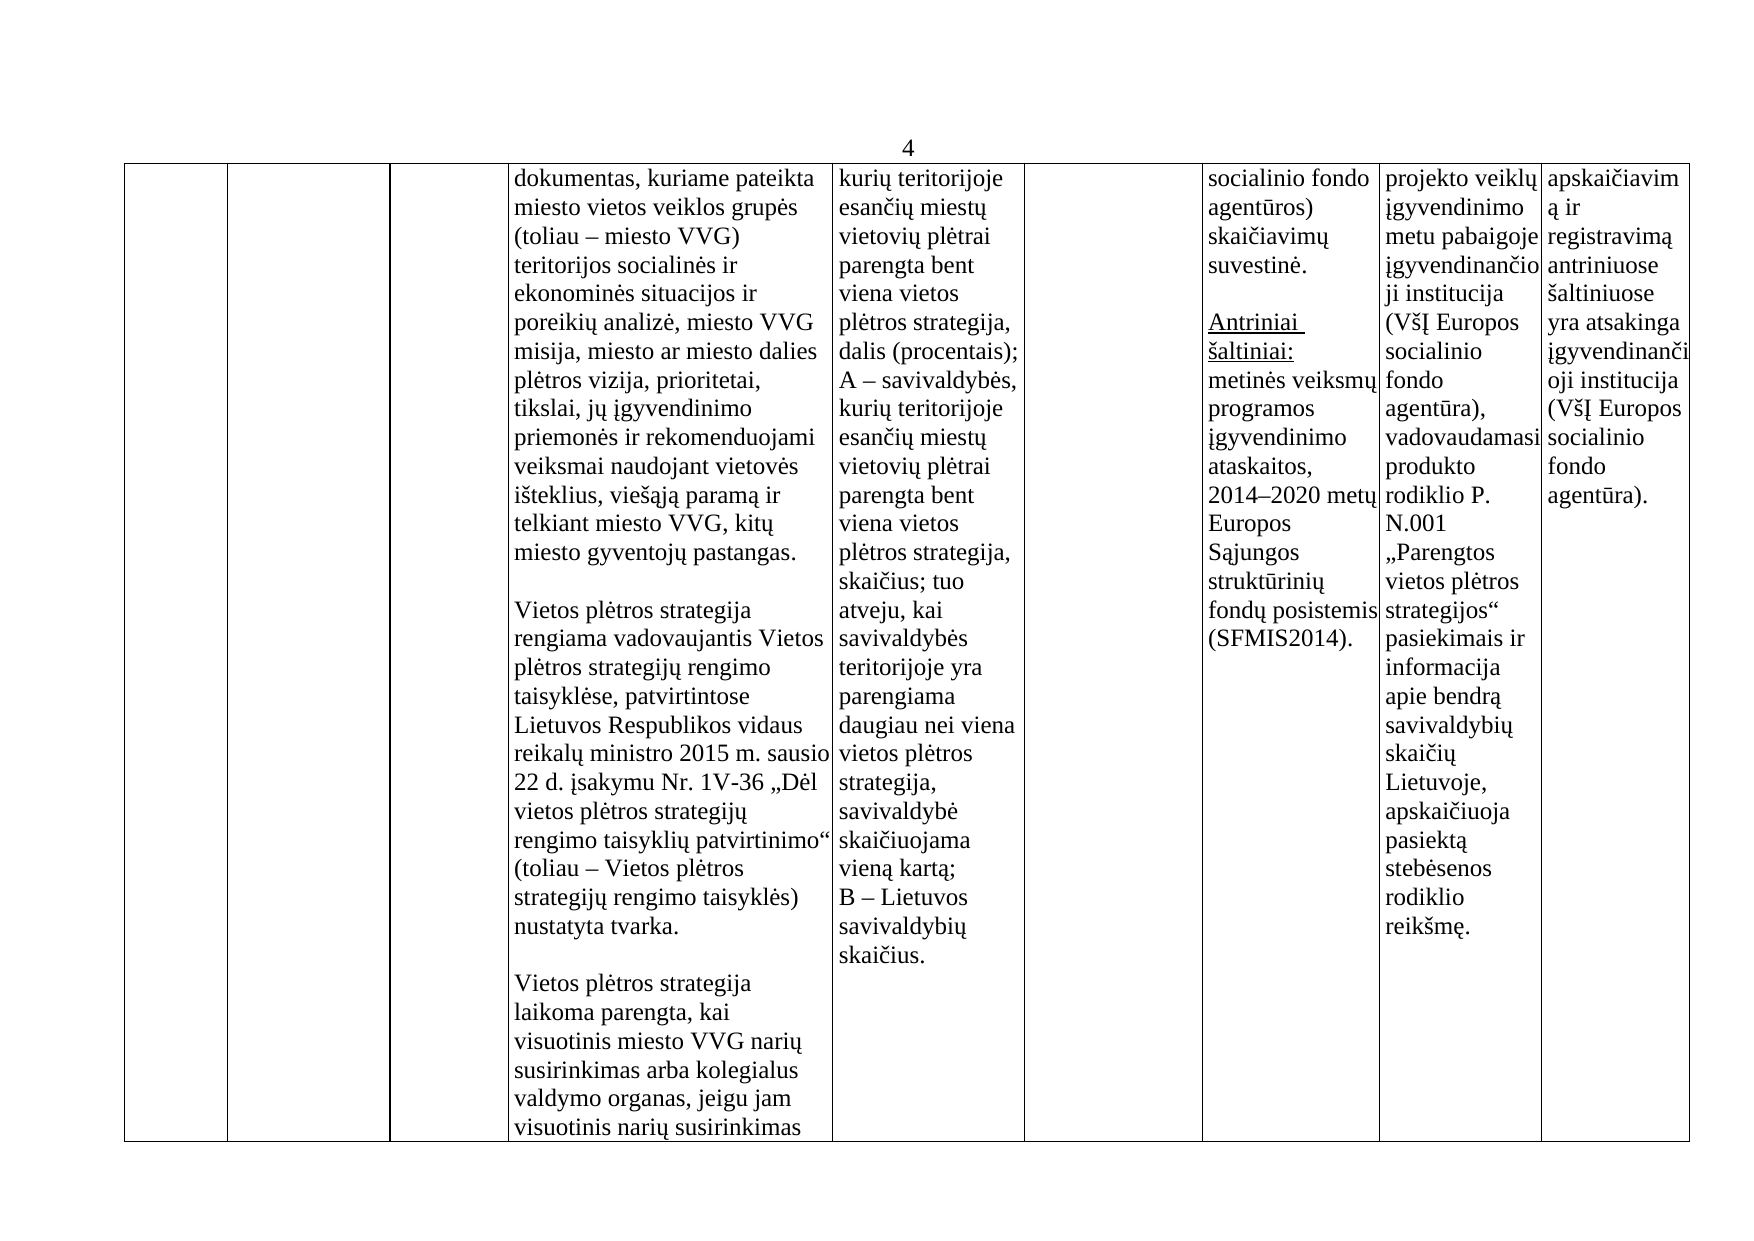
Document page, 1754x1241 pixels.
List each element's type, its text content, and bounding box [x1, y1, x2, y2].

table_cell [228, 164, 389, 1141]
table_cell socialinio fondo agentūros) skaičiavimų suvestinė. Antriniai šaltiniai: metinės veiksmų programos įgyvendinimo ataskaitos, 2014–2020 metų Europos Sąjungos struktūrinių fondų posistemis (SFMIS2014). [1203, 164, 1379, 1141]
table_cell [391, 164, 508, 1141]
table_cell dokumentas, kuriame pateikta miesto vietos veiklos grupės (toliau – miesto VVG) teritorijos socialinės ir ekonominės situacijos ir poreikių analizė, miesto VVG misija, miesto ar miesto dalies plėtros vizija, prioritetai, tikslai, jų įgyvendinimo priemonės ir rekomenduojami veiksmai naudojant vietovės išteklius, viešąją paramą ir telkiant miesto VVG, kitų miesto gyventojų pastangas. Vietos plėtros strategija rengiama vadovaujantis Vietos plėtros strategijų rengimo taisyklėse, patvirtintose Lietuvos Respublikos vidaus reikalų ministro 2015 m. sausio 22 d. įsakymu Nr. 1V-36 „Dėl vietos plėtros strategijų rengimo taisyklių patvirtinimo“ (toliau – Vietos plėtros strategijų rengimo taisyklės) nustatyta tvarka. Vietos plėtros strategija laikoma parengta, kai visuotinis miesto VVG narių susirinkimas arba kolegialus valdymo organas, jeigu jam visuotinis narių susirinkimas [509, 164, 832, 1141]
table_cell [1025, 164, 1202, 1141]
table_cell kurių teritorijoje esančių miestų vietovių plėtrai parengta bent viena vietos plėtros strategija, dalis (procentais); A – savivaldybės, kurių teritorijoje esančių miestų vietovių plėtrai parengta bent viena vietos plėtros strategija, skaičius; tuo atveju, kai savivaldybės teritorijoje yra parengiama daugiau nei viena vietos plėtros strategija, savivaldybė skaičiuojama vieną kartą; B – Lietuvos savivaldybių skaičius. [833, 164, 1024, 1141]
table_cell [125, 164, 227, 1141]
table_cell apskaičiavimą ir registravimą antriniuose šaltiniuose yra atsakinga įgyvendinančioji institucija (VšĮ Europos socialinio fondo agentūra). [1542, 164, 1689, 1141]
table_cell projekto veiklų įgyvendinimo metu pabaigoje įgyvendinančioji institucija (VšĮ Europos socialinio fondo agentūra), vadovaudamasi produkto rodiklio P. N.001 „Parengtos vietos plėtros strategijos“ pasiekimais ir informacija apie bendrą savivaldybių skaičių Lietuvoje, apskaičiuoja pasiektą stebėsenos rodiklio reikšmę. [1380, 164, 1541, 1141]
